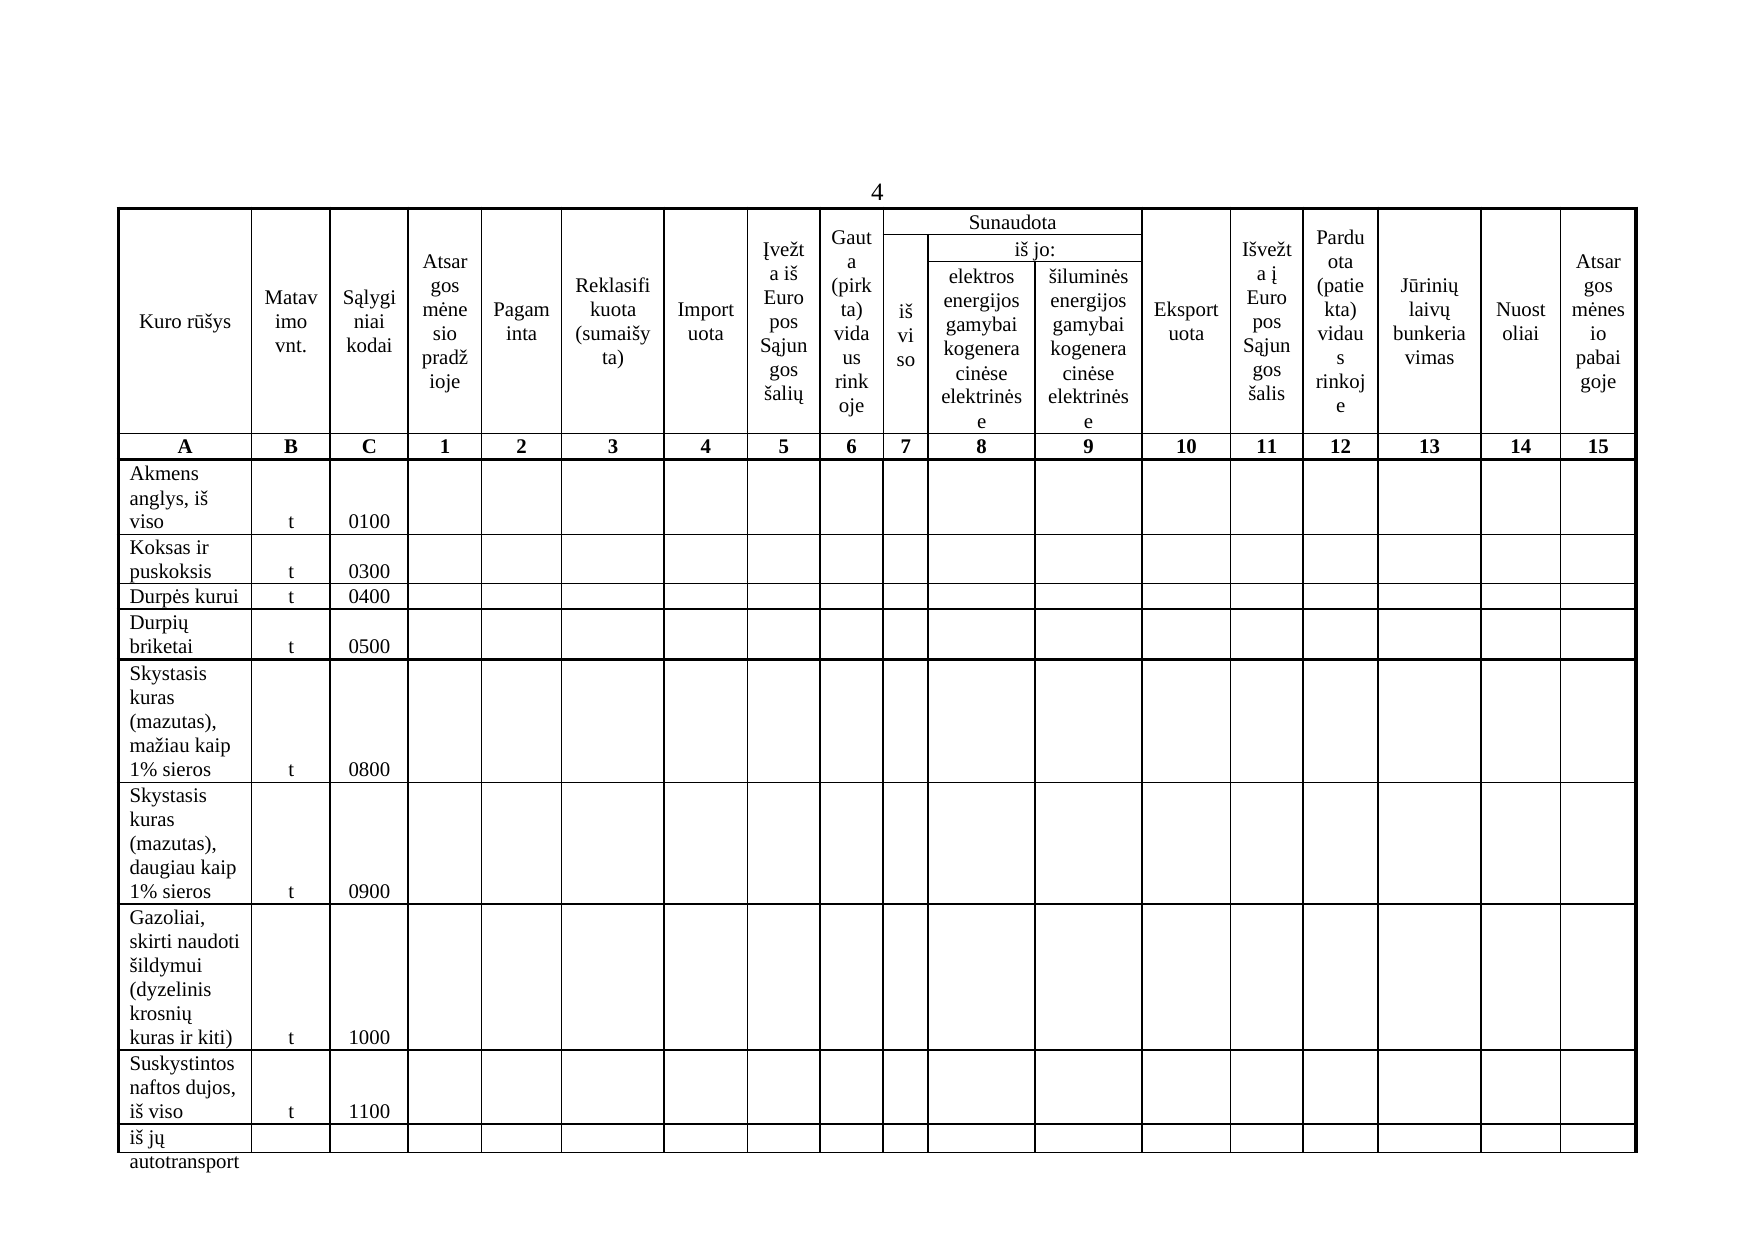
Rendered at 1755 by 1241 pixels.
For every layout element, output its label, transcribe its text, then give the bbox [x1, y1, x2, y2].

table_cell [929, 1051, 1034, 1123]
table_cell [409, 905, 481, 1049]
table_cell [929, 1125, 1034, 1152]
table_cell [1036, 783, 1141, 903]
table_cell [884, 783, 927, 903]
table_header eksportuota [1143, 210, 1230, 433]
table_cell [1379, 461, 1480, 533]
table_cell [409, 1051, 481, 1123]
table_cell šiluminės energijos gamybai kogeneracinėse elektrinėse [1036, 262, 1141, 433]
table_cell [1561, 535, 1634, 583]
table_cell [1304, 661, 1377, 781]
table_cell [1036, 1125, 1141, 1152]
table_header Nuostoliai [1482, 210, 1560, 433]
table_cell [1482, 1125, 1560, 1152]
table_cell [562, 1125, 663, 1152]
table_cell [1304, 783, 1377, 903]
table_cell [1143, 1125, 1230, 1152]
table_cell [562, 1051, 663, 1123]
table_cell [1379, 584, 1480, 608]
table_cell Akmens anglys, iš viso [120, 461, 251, 533]
table_cell [562, 535, 663, 583]
table_header Importuota [665, 210, 747, 433]
table_cell [821, 535, 882, 583]
table_cell 6 [821, 434, 883, 458]
table_cell [929, 535, 1034, 583]
table_cell [748, 1125, 819, 1152]
table_cell 5 [748, 434, 819, 458]
table_cell [1304, 584, 1377, 608]
table_header Atsargos mėnesio pradžioje [409, 210, 481, 433]
table_cell [1143, 661, 1230, 781]
table_cell [562, 905, 663, 1049]
table_cell Skystasis kuras (mazutas), daugiau kaip 1% sieros [120, 783, 251, 903]
table_cell 0400 [331, 584, 407, 608]
table_cell [1036, 661, 1141, 781]
table_cell [1561, 661, 1634, 781]
table_cell [409, 584, 481, 608]
table_cell t [252, 461, 329, 533]
table_cell [929, 584, 1034, 608]
table_cell [1231, 535, 1302, 583]
table_cell 14 [1482, 434, 1560, 458]
table_cell iš viso [884, 235, 927, 433]
table_cell Skystasis kuras (mazutas), mažiau kaip 1% sieros [120, 661, 251, 781]
table_cell t [252, 1051, 329, 1123]
table_cell [1143, 535, 1230, 583]
table_cell [1143, 461, 1230, 533]
table_cell [665, 461, 747, 533]
table_cell [1304, 461, 1377, 533]
table_cell [1231, 661, 1302, 781]
table_cell [1143, 905, 1230, 1049]
table_cell [482, 1051, 561, 1123]
table_cell 10 [1143, 434, 1230, 458]
table_cell [1379, 610, 1480, 658]
table_header Gauta (pirkta) vidaus rinkoje [821, 210, 883, 433]
table_header Parduota (patiekta) vidaus rinkoje [1304, 210, 1377, 433]
table_cell [1561, 905, 1634, 1049]
table_cell [748, 1051, 819, 1123]
table_cell [562, 661, 663, 781]
table_cell [1231, 783, 1302, 903]
table_cell Durpių briketai [120, 610, 251, 658]
table_cell [748, 584, 819, 608]
table_cell [748, 661, 819, 781]
table_cell [748, 905, 819, 1049]
table_cell [1231, 461, 1302, 533]
table_cell [821, 610, 882, 658]
table_cell [482, 584, 561, 608]
table_cell [562, 461, 663, 533]
table_header Atsargos mėnesio pabaigoje [1561, 210, 1634, 433]
table_cell t [252, 783, 329, 903]
table_cell [409, 535, 481, 583]
table_cell [1482, 610, 1560, 658]
table_cell [1561, 1125, 1634, 1152]
table_cell t [252, 535, 329, 583]
table_cell [884, 661, 927, 781]
table_cell 1 [409, 434, 481, 458]
table_header Įvežta iš Europos Sąjungos šalių [748, 210, 819, 433]
table_cell [884, 461, 927, 533]
table_cell 1000 [331, 905, 407, 1049]
table_cell [1143, 1051, 1230, 1123]
table_cell [482, 1125, 561, 1152]
table_cell [1304, 535, 1377, 583]
table_cell 8 [929, 434, 1034, 458]
table_cell [821, 905, 882, 1049]
table_cell [665, 535, 747, 583]
table_cell [1231, 610, 1302, 658]
table_cell [1304, 905, 1377, 1049]
table_header Matavimo vnt. [252, 210, 329, 433]
table_cell 11 [1231, 434, 1302, 458]
table_cell 1101 [331, 1125, 407, 1152]
table_cell [1379, 1051, 1480, 1123]
table_cell [821, 1051, 882, 1123]
table_cell [1036, 584, 1141, 608]
table_cell 0300 [331, 535, 407, 583]
table_cell [1482, 905, 1560, 1049]
table_cell [562, 584, 663, 608]
table_header Kuro rūšys [120, 210, 251, 433]
table_cell Suskystintos naftos dujos, iš viso [120, 1051, 251, 1123]
table_cell [1036, 461, 1141, 533]
table_cell 0800 [331, 661, 407, 781]
table_cell [1561, 584, 1634, 608]
table_cell [1304, 1051, 1377, 1123]
table_cell [884, 610, 927, 658]
table_cell Gazoliai, skirti naudoti šildymui (dyzelinis krosnių kuras ir kiti) [120, 905, 251, 1049]
table_cell [1036, 1051, 1141, 1123]
table_cell [884, 1125, 927, 1152]
table_header Sąlyginiai kodai [331, 210, 407, 433]
table_cell 9 [1036, 434, 1141, 458]
table_cell t [252, 610, 329, 658]
table_cell [1482, 461, 1560, 533]
table_cell [1482, 535, 1560, 583]
table_cell [1143, 610, 1230, 658]
table_cell [1482, 584, 1560, 608]
table_cell t [252, 661, 329, 781]
table_header Reklasifikuota (sumaišyta) [562, 210, 663, 433]
table_cell 1100 [331, 1051, 407, 1123]
table_cell [748, 783, 819, 903]
table_cell B [252, 434, 329, 458]
table_cell 2 [482, 434, 561, 458]
table_cell [665, 610, 747, 658]
table_cell [409, 1125, 481, 1152]
table_header Pagaminta [482, 210, 561, 433]
table_cell [1379, 783, 1480, 903]
table_cell 12 [1304, 434, 1377, 458]
table_cell [821, 661, 882, 781]
table_header Jūrinių laivų bunkeriavimas [1379, 210, 1480, 433]
table_cell 7 [884, 434, 927, 458]
table_cell [1231, 1051, 1302, 1123]
table_cell [884, 584, 927, 608]
table_cell iš jo: [929, 235, 1141, 261]
table_cell t [252, 1125, 329, 1152]
table_cell [1482, 661, 1560, 781]
table_header Išvežta į Europos Sąjungos šalis [1231, 210, 1302, 433]
table_cell [884, 905, 927, 1049]
table_cell [665, 783, 747, 903]
table_cell 3 [562, 434, 663, 458]
table_cell 15 [1561, 434, 1634, 458]
table_cell [482, 461, 561, 533]
table_cell [409, 461, 481, 533]
table_cell [884, 1051, 927, 1123]
table_cell [929, 661, 1034, 781]
table_cell [1561, 461, 1634, 533]
table_cell [482, 905, 561, 1049]
table_cell A [120, 434, 251, 458]
table_cell [665, 1051, 747, 1123]
table_cell [929, 783, 1034, 903]
table_cell [562, 610, 663, 658]
table_cell [482, 610, 561, 658]
table_cell Durpės kurui [120, 584, 251, 608]
table_cell 13 [1379, 434, 1480, 458]
table_cell [482, 535, 561, 583]
table_cell iš jų autotransportui [120, 1125, 251, 1152]
table_cell [821, 1125, 882, 1152]
table_cell [929, 905, 1034, 1049]
table_cell 0100 [331, 461, 407, 533]
table_cell [1379, 905, 1480, 1049]
table_cell [409, 783, 481, 903]
table_cell [821, 461, 882, 533]
table_cell [1304, 610, 1377, 658]
table_cell 0500 [331, 610, 407, 658]
table_cell elektros energijos gamybai kogeneracinėse elektrinėse [929, 262, 1034, 433]
table_cell 0900 [331, 783, 407, 903]
table_cell [665, 661, 747, 781]
table_cell [1036, 610, 1141, 658]
table_cell [929, 610, 1034, 658]
table_cell [482, 661, 561, 781]
table_cell t [252, 584, 329, 608]
table_cell t [252, 905, 329, 1049]
table_cell [821, 783, 882, 903]
table_cell [821, 584, 882, 608]
table_cell [884, 535, 927, 583]
table_cell [1561, 1051, 1634, 1123]
table_cell [748, 610, 819, 658]
table_header Sunaudota [884, 210, 1141, 234]
table_cell [1561, 783, 1634, 903]
table_cell [1304, 1125, 1377, 1152]
table_cell [665, 1125, 747, 1152]
table_cell [409, 610, 481, 658]
table_cell [1036, 905, 1141, 1049]
table_cell [1379, 1125, 1480, 1152]
table_cell [665, 584, 747, 608]
table_cell [1143, 783, 1230, 903]
table_cell [1231, 905, 1302, 1049]
table_cell [482, 783, 561, 903]
table_cell [562, 783, 663, 903]
table_cell [1482, 1051, 1560, 1123]
table_cell [1379, 535, 1480, 583]
table_cell [1143, 584, 1230, 608]
table_cell c [331, 434, 407, 458]
table_cell Koksas ir puskoksis [120, 535, 251, 583]
table_cell [1231, 584, 1302, 608]
table_cell [1231, 1125, 1302, 1152]
table_cell [929, 461, 1034, 533]
table_cell [748, 535, 819, 583]
table_cell [748, 461, 819, 533]
table_cell [1482, 783, 1560, 903]
table_cell [665, 905, 747, 1049]
table_cell [1036, 535, 1141, 583]
table_cell [409, 661, 481, 781]
table_cell [1379, 661, 1480, 781]
table_cell 4 [665, 434, 747, 458]
table_cell [1561, 610, 1634, 658]
